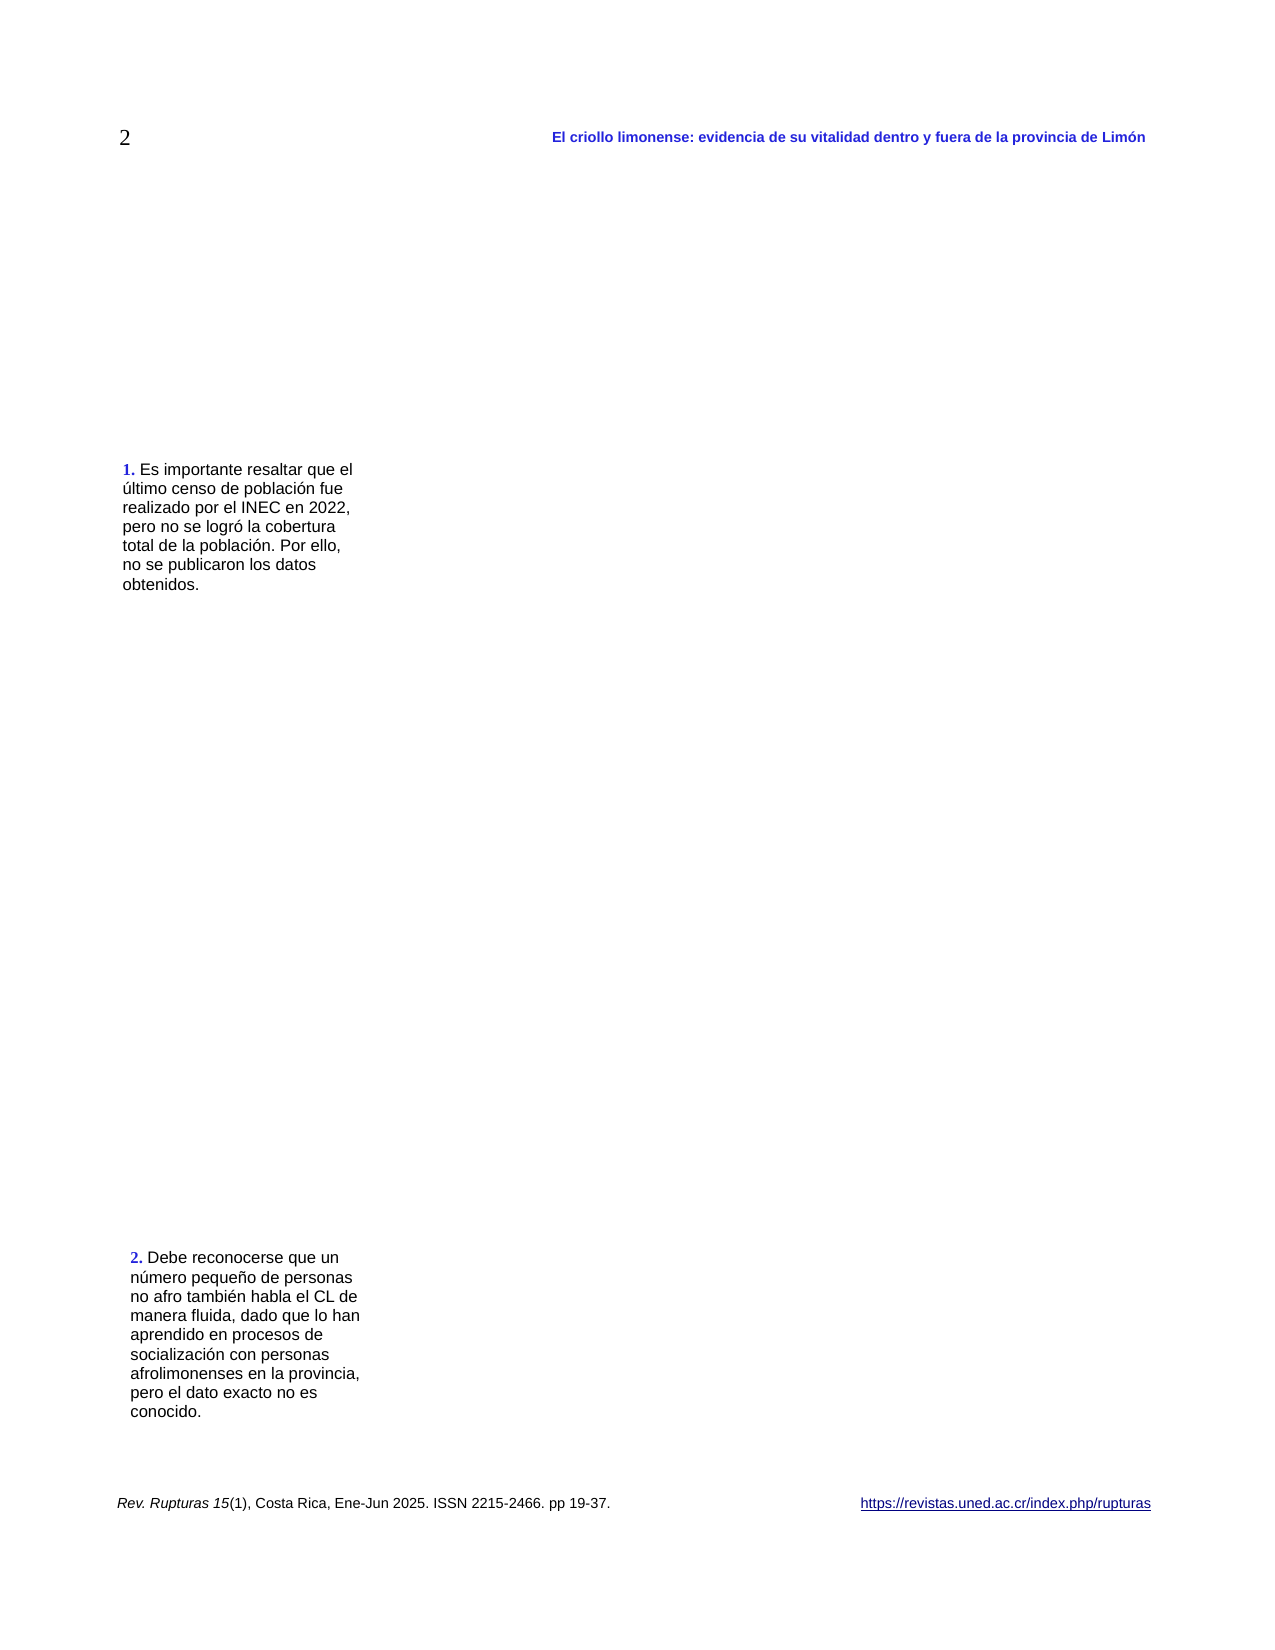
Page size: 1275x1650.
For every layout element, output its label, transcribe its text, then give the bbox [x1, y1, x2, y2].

table_cell Key words: minority languages; linguistic identity; Limonense Creole; Greater Metropolitan Area [649, 200, 1275, 543]
